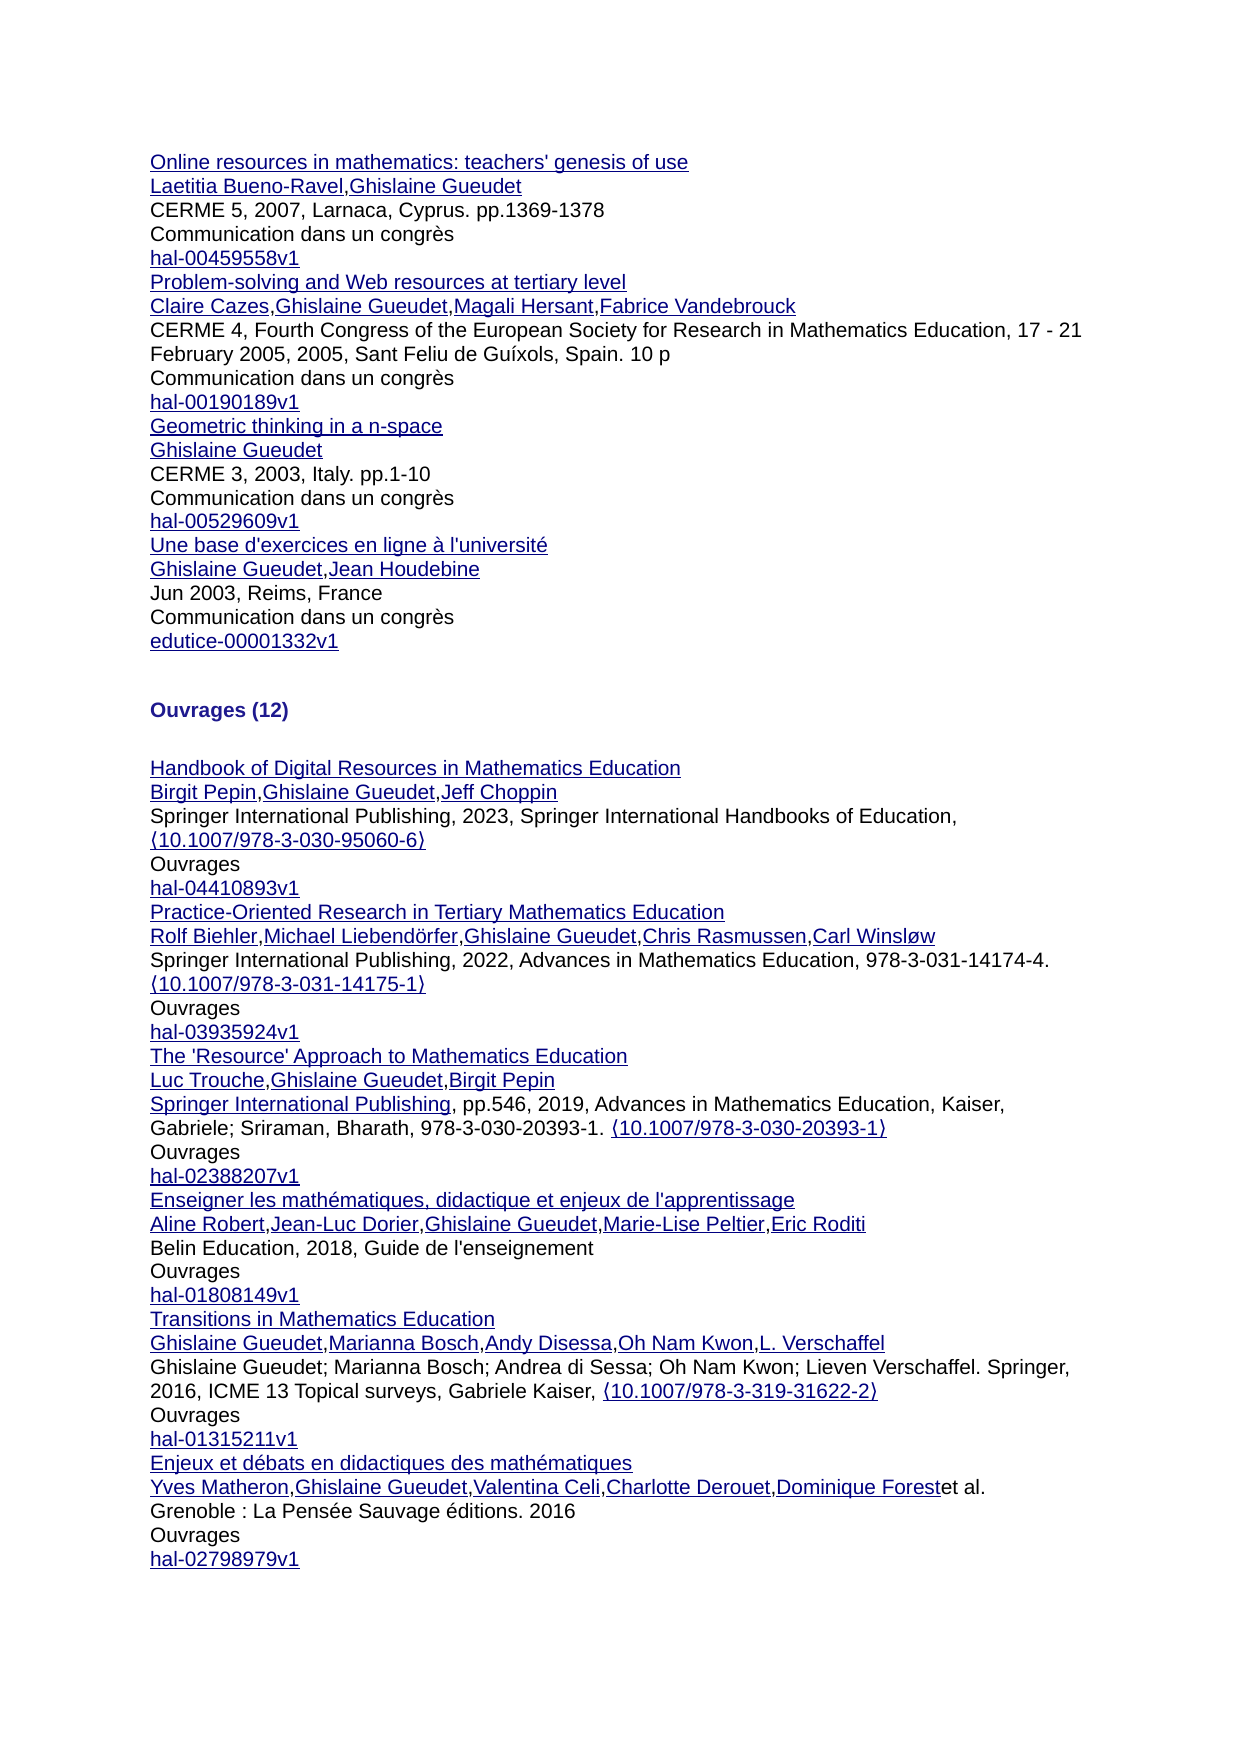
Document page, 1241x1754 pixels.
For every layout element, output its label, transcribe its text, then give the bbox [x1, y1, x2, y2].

table_cell Online resources in mathematics: teachers' genesis of use Laetitia Bueno-Ravel,Ghislaine Gueudet CERME 5, 2007, Larnaca, Cyprus. pp.1369-1378 Communication dans un congrès hal-00459558v1 [150, 150, 1090, 270]
table_header Handbook of Digital Resources in Mathematics Education Birgit Pepin,Ghislaine Gueudet,Jeff Choppin Springer International Publishing, 2023, Springer International Handbooks of Education, ⟨10.1007/978-3-030-95060-6⟩ Ouvrages hal-04410893v1 [150, 756, 1090, 900]
table_cell Une base d'exercices en ligne à l'université Ghislaine Gueudet,Jean Houdebine Jun 2003, Reims, France Communication dans un congrès edutice-00001332v1 [150, 533, 1090, 653]
table_cell Geometric thinking in a n-space Ghislaine Gueudet CERME 3, 2003, Italy. pp.1-10 Communication dans un congrès hal-00529609v1 [150, 414, 1090, 533]
table_cell Transitions in Mathematics Education Ghislaine Gueudet,Marianna Bosch,Andy Disessa,Oh Nam Kwon,L. Verschaffel Ghislaine Gueudet; Marianna Bosch; Andrea di Sessa; Oh Nam Kwon; Lieven Verschaffel. Springer, 2016, ICME 13 Topical surveys, Gabriele Kaiser, ⟨10.1007/978-3-319-31622-2⟩ Ouvrages hal-01315211v1 [150, 1307, 1090, 1451]
table_cell Enjeux et débats en didactiques des mathématiques Yves Matheron,Ghislaine Gueudet,Valentina Celi,Charlotte Derouet,Dominique Forestet al. Grenoble : La Pensée Sauvage éditions. 2016 Ouvrages hal-02798979v1 [150, 1451, 1090, 1571]
table_cell Practice-Oriented Research in Tertiary Mathematics Education Rolf Biehler,Michael Liebendörfer,Ghislaine Gueudet,Chris Rasmussen,Carl Winsløw Springer International Publishing, 2022, Advances in Mathematics Education, 978-3-031-14174-4. ⟨10.1007/978-3-031-14175-1⟩ Ouvrages hal-03935924v1 [150, 900, 1090, 1044]
table_cell Problem-solving and Web resources at tertiary level Claire Cazes,Ghislaine Gueudet,Magali Hersant,Fabrice Vandebrouck CERME 4, Fourth Congress of the European Society for Research in Mathematics Education, 17 - 21 February 2005, 2005, Sant Feliu de Guíxols, Spain. 10 p Communication dans un congrès hal-00190189v1 [150, 270, 1090, 413]
subtitle Ouvrages (12) [150, 698, 1090, 722]
table_cell Enseigner les mathématiques, didactique et enjeux de l'apprentissage Aline Robert,Jean-Luc Dorier,Ghislaine Gueudet,Marie-Lise Peltier,Eric Roditi Belin Education, 2018, Guide de l'enseignement Ouvrages hal-01808149v1 [150, 1188, 1090, 1307]
table_cell The 'Resource' Approach to Mathematics Education Luc Trouche,Ghislaine Gueudet,Birgit Pepin Springer International Publishing, pp.546, 2019, Advances in Mathematics Education, Kaiser, Gabriele; Sriraman, Bharath, 978-3-030-20393-1. ⟨10.1007/978-3-030-20393-1⟩ Ouvrages hal-02388207v1 [150, 1044, 1090, 1187]
